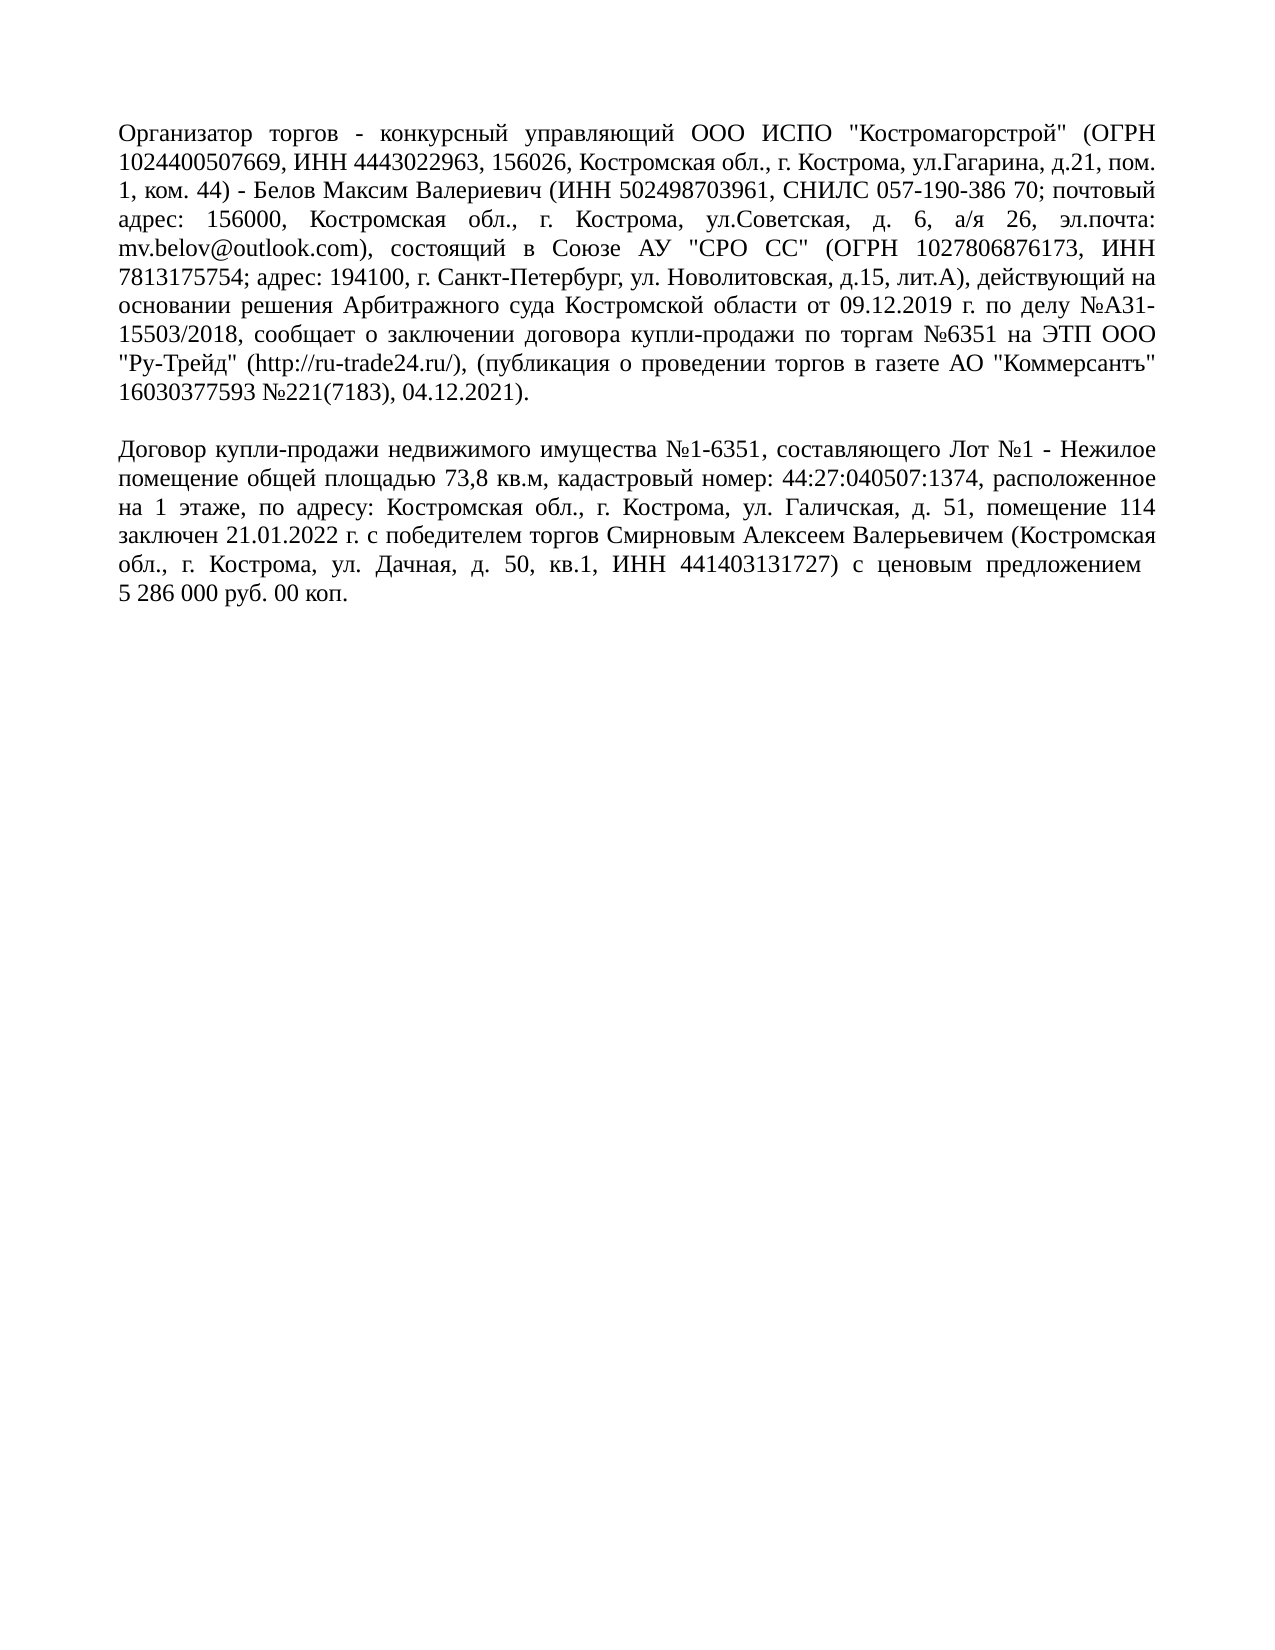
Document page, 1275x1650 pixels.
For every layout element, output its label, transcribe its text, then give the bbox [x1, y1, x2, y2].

text Договор купли-продажи недвижимого имущества №1-6351, составляющего Лот №1 - Нежилое помещение общей площадью 73,8 кв.м, кадастровый номер: 44:27:040507:1374, расположенное на 1 этаже, по адресу: Костромская обл., г. Кострома, ул. Галичская, д. 51, помещение 114 заключен 21.01.2022 г. с победителем торгов Смирновым Алексеем Валерьевичем (Костромская обл., г. Кострома, ул. Дачная, д. 50, кв.1, ИНН 441403131727) с ценовым предложением 5 286 000 руб. 00 коп. [118, 434, 1157, 607]
text Организатор торгов - конкурсный управляющий ООО ИСПО "Костромагорстрой" (ОГРН 1024400507669, ИНН 4443022963, 156026, Костромская обл., г. Кострома, ул.Гагарина, д.21, пом. 1, ком. 44) - Белов Максим Валериевич (ИНН 502498703961, СНИЛС 057-190-386 70; почтовый адрес: 156000, Костромская обл., г. Кострома, ул.Советская, д. 6, а/я 26, эл.почта: mv.belov@outlook.com), состоящий в Союзе АУ "СРО СС" (ОГРН 1027806876173, ИНН 7813175754; адрес: 194100, г. Санкт-Петербург, ул. Новолитовская, д.15, лит.А), действующий на основании решения Арбитражного суда Костромской области от 09.12.2019 г. по делу №А31-15503/2018, сообщает о заключении договора купли-продажи по торгам №6351 на ЭТП ООО "Ру-Трейд" (http://ru-trade24.ru/), (публикация о проведении торгов в газете АО "Коммерсантъ" 16030377593 №221(7183), 04.12.2021). [118, 118, 1157, 406]
